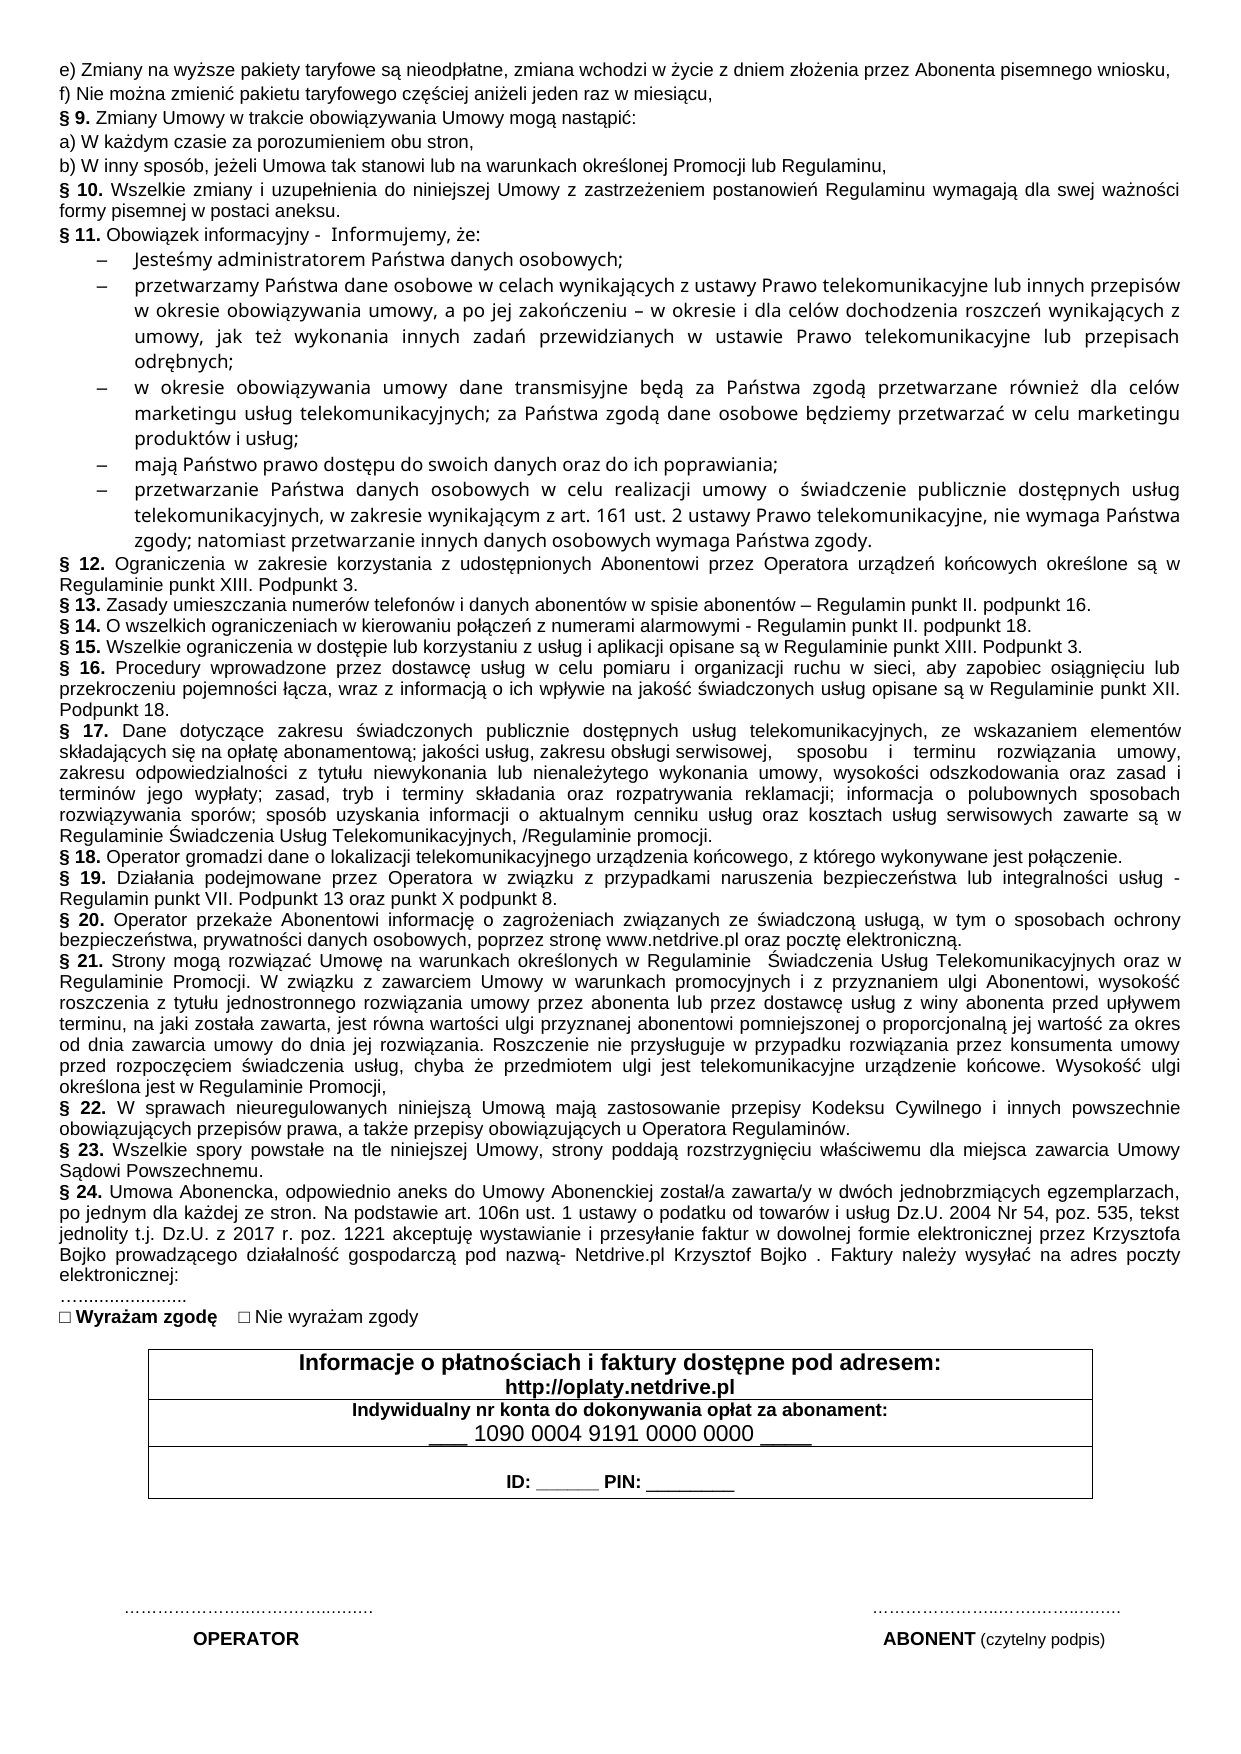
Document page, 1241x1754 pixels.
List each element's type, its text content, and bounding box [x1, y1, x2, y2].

text § 20. Operator przekaże Abonentowi informację o zagrożeniach związanych ze świadczoną usługą, w tym o sposobach ochrony bezpieczeństwa, prywatności danych osobowych, poprzez stronę www.netdrive.pl oraz pocztę elektroniczną. [59, 909, 1181, 951]
text § 22. W sprawach nieuregulowanych niniejszą Umową mają zastosowanie przepisy Kodeksu Cywilnego i innych powszechnie obowiązujących przepisów prawa, a także przepisy obowiązujących u Operatora Regulaminów. [59, 1097, 1181, 1139]
text § 11. Obowiązek informacyjny - Informujemy, że: [59, 221, 1181, 247]
text § 9. Zmiany Umowy w trakcie obowiązywania Umowy mogą nastąpić: [59, 107, 1181, 128]
table_cell Indywidualny nr konta do dokonywania opłat za abonament: ___ 1090 0004 9191 0000 0000 ____ [149, 1400, 1092, 1446]
text § 10. Wszelkie zmiany i uzupełnienia do niniejszej Umowy z zastrzeżeniem postanowień Regulaminu wymagają dla swej ważności formy pisemnej w postaci aneksu. [59, 179, 1181, 221]
text b) W inny sposób, jeżeli Umowa tak stanowi lub na warunkach określonej Promocji lub Regulaminu, [59, 155, 1181, 176]
text a) W każdym czasie za porozumieniem obu stron, [59, 131, 1181, 152]
text § 13. Zasady umieszczania numerów telefonów i danych abonentów w spisie abonentów – Regulamin punkt II. podpunkt 16. [59, 595, 1181, 616]
text § 23. Wszelkie spory powstałe na tle niniejszej Umowy, strony poddają rozstrzygnięciu właściwemu dla miejsca zawarcia Umowy Sądowi Powszechnemu. [59, 1139, 1181, 1181]
table_header Informacje o płatnościach i faktury dostępne pod adresem: http://oplaty.netdrive.pl [149, 1350, 1092, 1398]
text f) Nie można zmienić pakietu taryfowego częściej aniżeli jeden raz w miesiącu, [59, 83, 1181, 104]
list przetwarzanie Państwa danych osobowych w celu realizacji umowy o świadczenie publicznie dostępnych usług telekomunikacyjnych, w zakresie wynikającym z art. 161 ust. 2 ustawy Prawo telekomunikacyjne, nie wymaga Państwa zgody; natomiast przetwarzanie innych danych osobowych wymaga Państwa zgody. [97, 476, 1181, 553]
table_header …………………..…….……..….…. [60, 1594, 433, 1623]
table_header …………………..…….……..….…. [808, 1594, 1181, 1623]
text § 14. O wszelkich ograniczeniach w kierowaniu połączeń z numerami alarmowymi - Regulamin punkt II. podpunkt 18. [59, 616, 1181, 637]
table_header [434, 1594, 807, 1623]
text § 19. Działania podejmowane przez Operatora w związku z przypadkami naruszenia bezpieczeństwa lub integralności usług - Regulamin punkt VII. Podpunkt 13 oraz punkt X podpunkt 8. [59, 867, 1181, 909]
text □ Wyrażam zgodę □ Nie wyrażam zgody [59, 1307, 1181, 1328]
text § 21. Strony mogą rozwiązać Umowę na warunkach określonych w Regulaminie Świadczenia Usług Telekomunikacyjnych oraz w Regulaminie Promocji. W związku z zawarciem Umowy w warunkach promocyjnych i z przyznaniem ulgi Abonentowi, wysokość roszczenia z tytułu jednostronnego rozwiązania umowy przez abonenta lub przez dostawcę usług z winy abonenta przed upływem terminu, na jaki została zawarta, jest równa wartości ulgi przyznanej abonentowi pomniejszonej o proporcjonalną jej wartość za okres od dnia zawarcia umowy do dnia jej rozwiązania. Roszczenie nie przysługuje w przypadku rozwiązania przez konsumenta umowy przed rozpoczęciem świadczenia usług, chyba że przedmiotem ulgi jest telekomunikacyjne urządzenie końcowe. Wysokość ulgi określona jest w Regulaminie Promocji, [59, 951, 1181, 1097]
text § 12. Ograniczenia w zakresie korzystania z udostępnionych Abonentowi przez Operatora urządzeń końcowych określone są w Regulaminie punkt XIII. Podpunkt 3. [59, 553, 1181, 595]
text § 24. Umowa Abonencka, odpowiednio aneks do Umowy Abonenckiej został/a zawarta/y w dwóch jednobrzmiących egzemplarzach, po jednym dla każdej ze stron. Na podstawie art. 106n ust. 1 ustawy o podatku od towarów i usług Dz.U. 2004 Nr 54, poz. 535, tekst jednolity t.j. Dz.U. z 2017 r. poz. 1221 akceptuję wystawianie i przesyłanie faktur w dowolnej formie elektronicznej przez Krzysztofa Bojko prowadzącego działalność gospodarczą pod nazwą- Netdrive.pl Krzysztof Bojko . Faktury należy wysyłać na adres poczty elektronicznej: [59, 1181, 1181, 1286]
list w okresie obowiązywania umowy dane transmisyjne będą za Państwa zgodą przetwarzane również dla celów marketingu usług telekomunikacyjnych; za Państwa zgodą dane osobowe będziemy przetwarzać w celu marketingu produktów i usług; [97, 374, 1181, 451]
text e) Zmiany na wyższe pakiety taryfowe są nieodpłatne, zmiana wchodzi w życie z dniem złożenia przez Abonenta pisemnego wniosku, [59, 59, 1181, 80]
text § 15. Wszelkie ograniczenia w dostępie lub korzystaniu z usług i aplikacji opisane są w Regulaminie punkt XIII. Podpunkt 3. [59, 637, 1181, 658]
text § 16. Procedury wprowadzone przez dostawcę usług w celu pomiaru i organizacji ruchu w sieci, aby zapobiec osiągnięciu lub przekroczeniu pojemności łącza, wraz z informacją o ich wpływie na jakość świadczonych usług opisane są w Regulaminie punkt XII. Podpunkt 18. [59, 658, 1181, 721]
list mają Państwo prawo dostępu do swoich danych oraz do ich poprawiania; [97, 451, 1181, 476]
table_cell [434, 1624, 807, 1655]
table_cell OPERATOR [60, 1624, 433, 1655]
list Jesteśmy administratorem Państwa danych osobowych; [97, 247, 1181, 272]
table_cell ABONENT (czytelny podpis) [808, 1624, 1181, 1655]
text …..................... [59, 1286, 1181, 1307]
table_cell ID: ______ PIN: ________ [149, 1447, 1092, 1498]
text § 17. Dane dotyczące zakresu świadczonych publicznie dostępnych usług telekomunikacyjnych, ze wskazaniem elementów składających się na opłatę abonamentową; jakości usług, zakresu obsługi serwisowej, sposobu i terminu rozwiązania umowy, zakresu odpowiedzialności z tytułu niewykonania lub nienależytego wykonania umowy, wysokości odszkodowania oraz zasad i terminów jego wypłaty; zasad, tryb i terminy składania oraz rozpatrywania reklamacji; informacja o polubownych sposobach rozwiązywania sporów; sposób uzyskania informacji o aktualnym cenniku usług oraz kosztach usług serwisowych zawarte są w Regulaminie Świadczenia Usług Telekomunikacyjnych, /Regulaminie promocji. [59, 721, 1181, 846]
text § 18. Operator gromadzi dane o lokalizacji telekomunikacyjnego urządzenia końcowego, z którego wykonywane jest połączenie. [59, 846, 1181, 867]
list przetwarzamy Państwa dane osobowe w celach wynikających z ustawy Prawo telekomunikacyjne lub innych przepisów w okresie obowiązywania umowy, a po jej zakończeniu – w okresie i dla celów dochodzenia roszczeń wynikających z umowy, jak też wykonania innych zadań przewidzianych w ustawie Prawo telekomunikacyjne lub przepisach odrębnych; [97, 272, 1181, 374]
